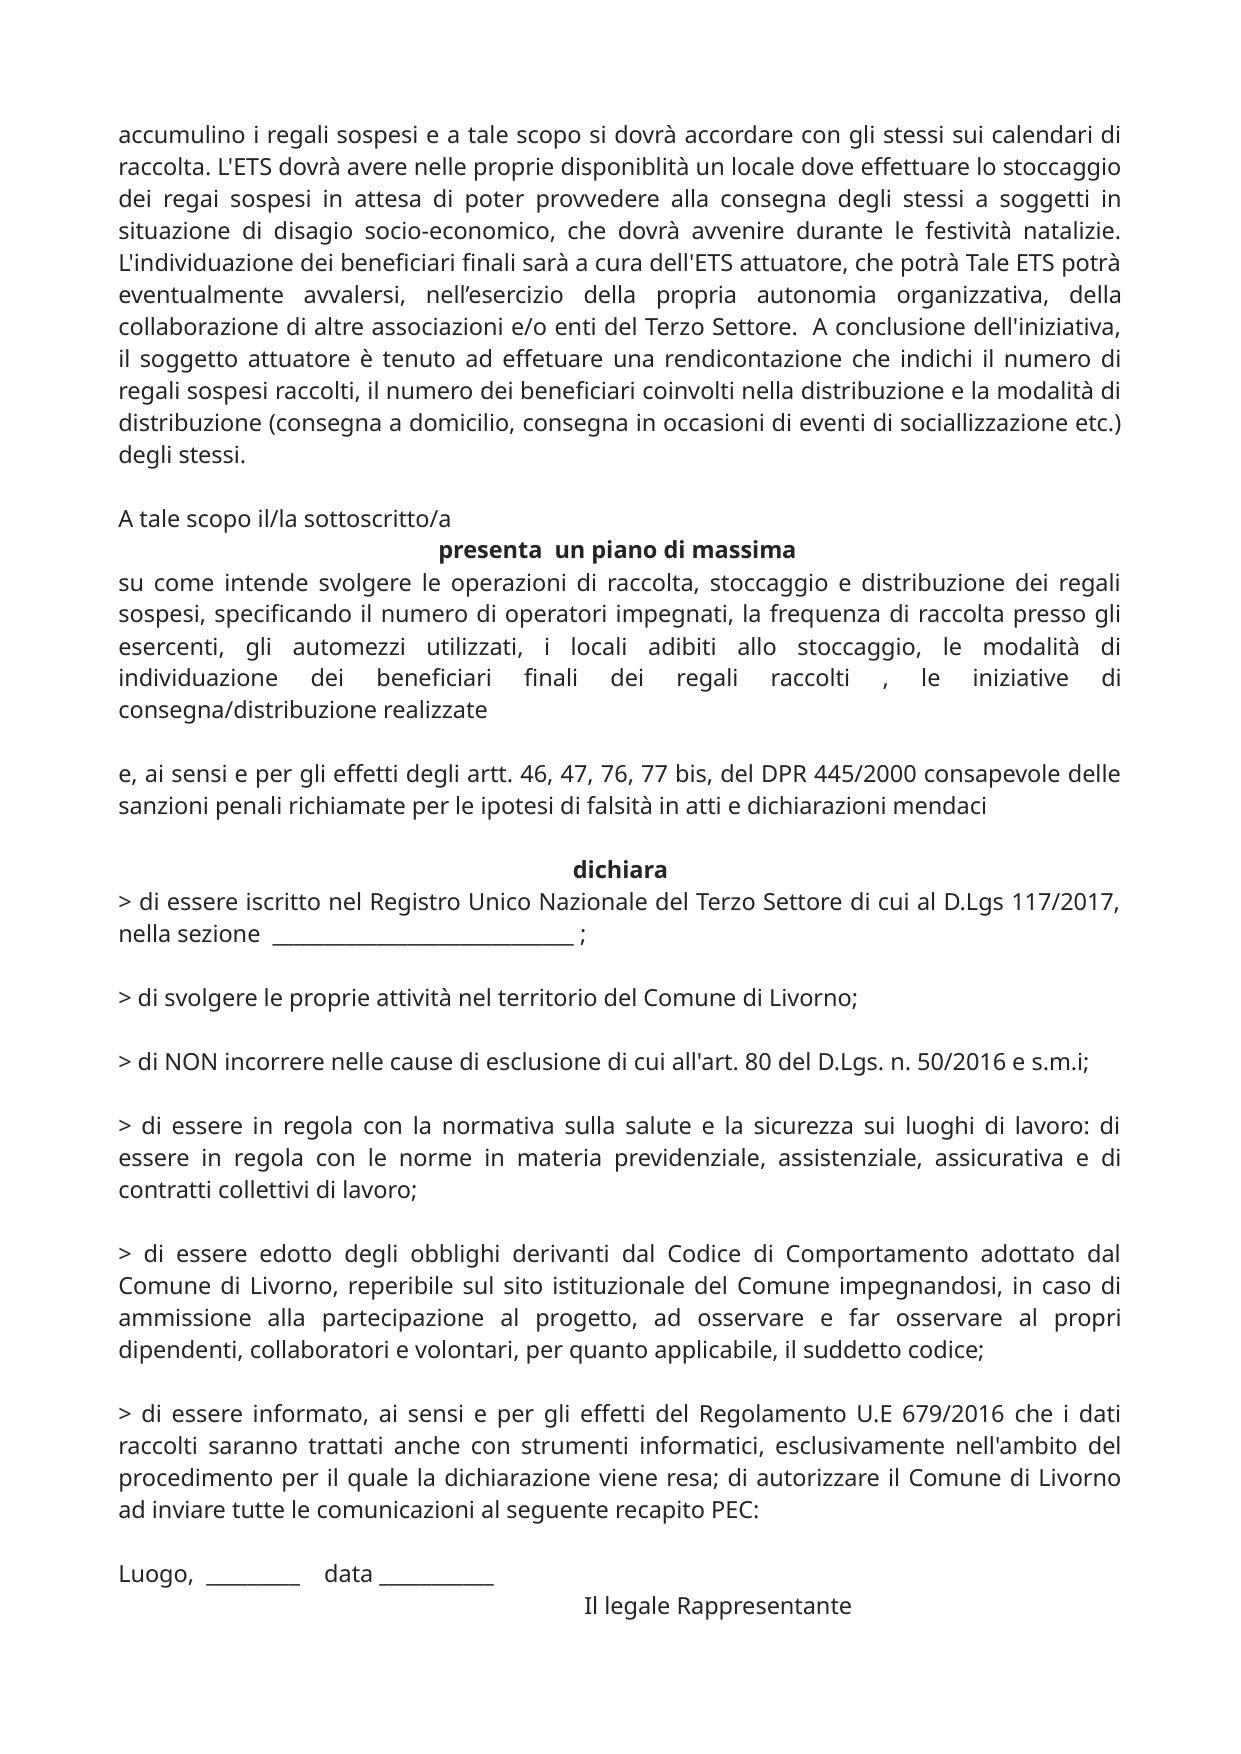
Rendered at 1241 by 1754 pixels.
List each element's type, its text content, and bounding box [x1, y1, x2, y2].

text A tale scopo il/la sottoscritto/a [118, 502, 1122, 534]
text > di essere informato, ai sensi e per gli effetti del Regolamento U.E 679/2016 che i dati raccolti saranno trattati anche con strumenti informatici, esclusivamente nell'ambito del procedimento per il quale la dichiarazione viene resa; di autorizzare il Comune di Livorno ad inviare tutte le comunicazioni al seguente recapito PEC: [118, 1397, 1122, 1525]
text > di essere edotto degli obblighi derivanti dal Codice di Comportamento adottato dal Comune di Livorno, reperibile sul sito istituzionale del Comune impegnandosi, in caso di ammissione alla partecipazione al progetto, ad osservare e far osservare al propri dipendenti, collaboratori e volontari, per quanto applicabile, il suddetto codice; [118, 1237, 1122, 1365]
text Il legale Rappresentante [118, 1589, 1122, 1621]
text > di NON incorrere nelle cause di esclusione di cui all'art. 80 del D.Lgs. n. 50/2016 e s.m.i; [118, 1046, 1122, 1077]
text Luogo, _________ data ___________ [118, 1557, 1122, 1589]
text su come intende svolgere le operazioni di raccolta, stoccaggio e distribuzione dei regali sospesi, specificando il numero di operatori impegnati, la frequenza di raccolta presso gli esercenti, gli automezzi utilizzati, i locali adibiti allo stoccaggio, le modalità di individuazione dei beneficiari finali dei regali raccolti , le iniziative di consegna/distribuzione realizzate [118, 566, 1122, 726]
text > di svolgere le proprie attività nel territorio del Comune di Livorno; [118, 982, 1122, 1013]
text accumulino i regali sospesi e a tale scopo si dovrà accordare con gli stessi sui calendari di raccolta. L'ETS dovrà avere nelle proprie disponiblità un locale dove effettuare lo stoccaggio dei regai sospesi in attesa di poter provvedere alla consegna degli stessi a soggetti in situazione di disagio socio-economico, che dovrà avvenire durante le festività natalizie. L'individuazione dei beneficiari finali sarà a cura dell'ETS attuatore, che potrà Tale ETS potrà eventualmente avvalersi, nell’esercizio della propria autonomia organizzativa, della collaborazione di altre associazioni e/o enti del Terzo Settore. A conclusione dell'iniziativa, il soggetto attuatore è tenuto ad effetuare una rendicontazione che indichi il numero di regali sospesi raccolti, il numero dei beneficiari coinvolti nella distribuzione e la modalità di distribuzione (consegna a domicilio, consegna in occasioni di eventi di sociallizzazione etc.) degli stessi. [118, 118, 1122, 470]
text e, ai sensi e per gli effetti degli artt. 46, 47, 76, 77 bis, del DPR 445/2000 consapevole delle sanzioni penali richiamate per le ipotesi di falsità in atti e dichiarazioni mendaci [118, 758, 1122, 822]
text presenta un piano di massima [118, 534, 1122, 566]
text dichiara [118, 854, 1122, 886]
text > di essere iscritto nel Registro Unico Nazionale del Terzo Settore di cui al D.Lgs 117/2017, nella sezione _____________________________ ; [118, 886, 1122, 949]
text > di essere in regola con la normativa sulla salute e la sicurezza sui luoghi di lavoro: di essere in regola con le norme in materia previdenziale, assistenziale, assicurativa e di contratti collettivi di lavoro; [118, 1109, 1122, 1205]
